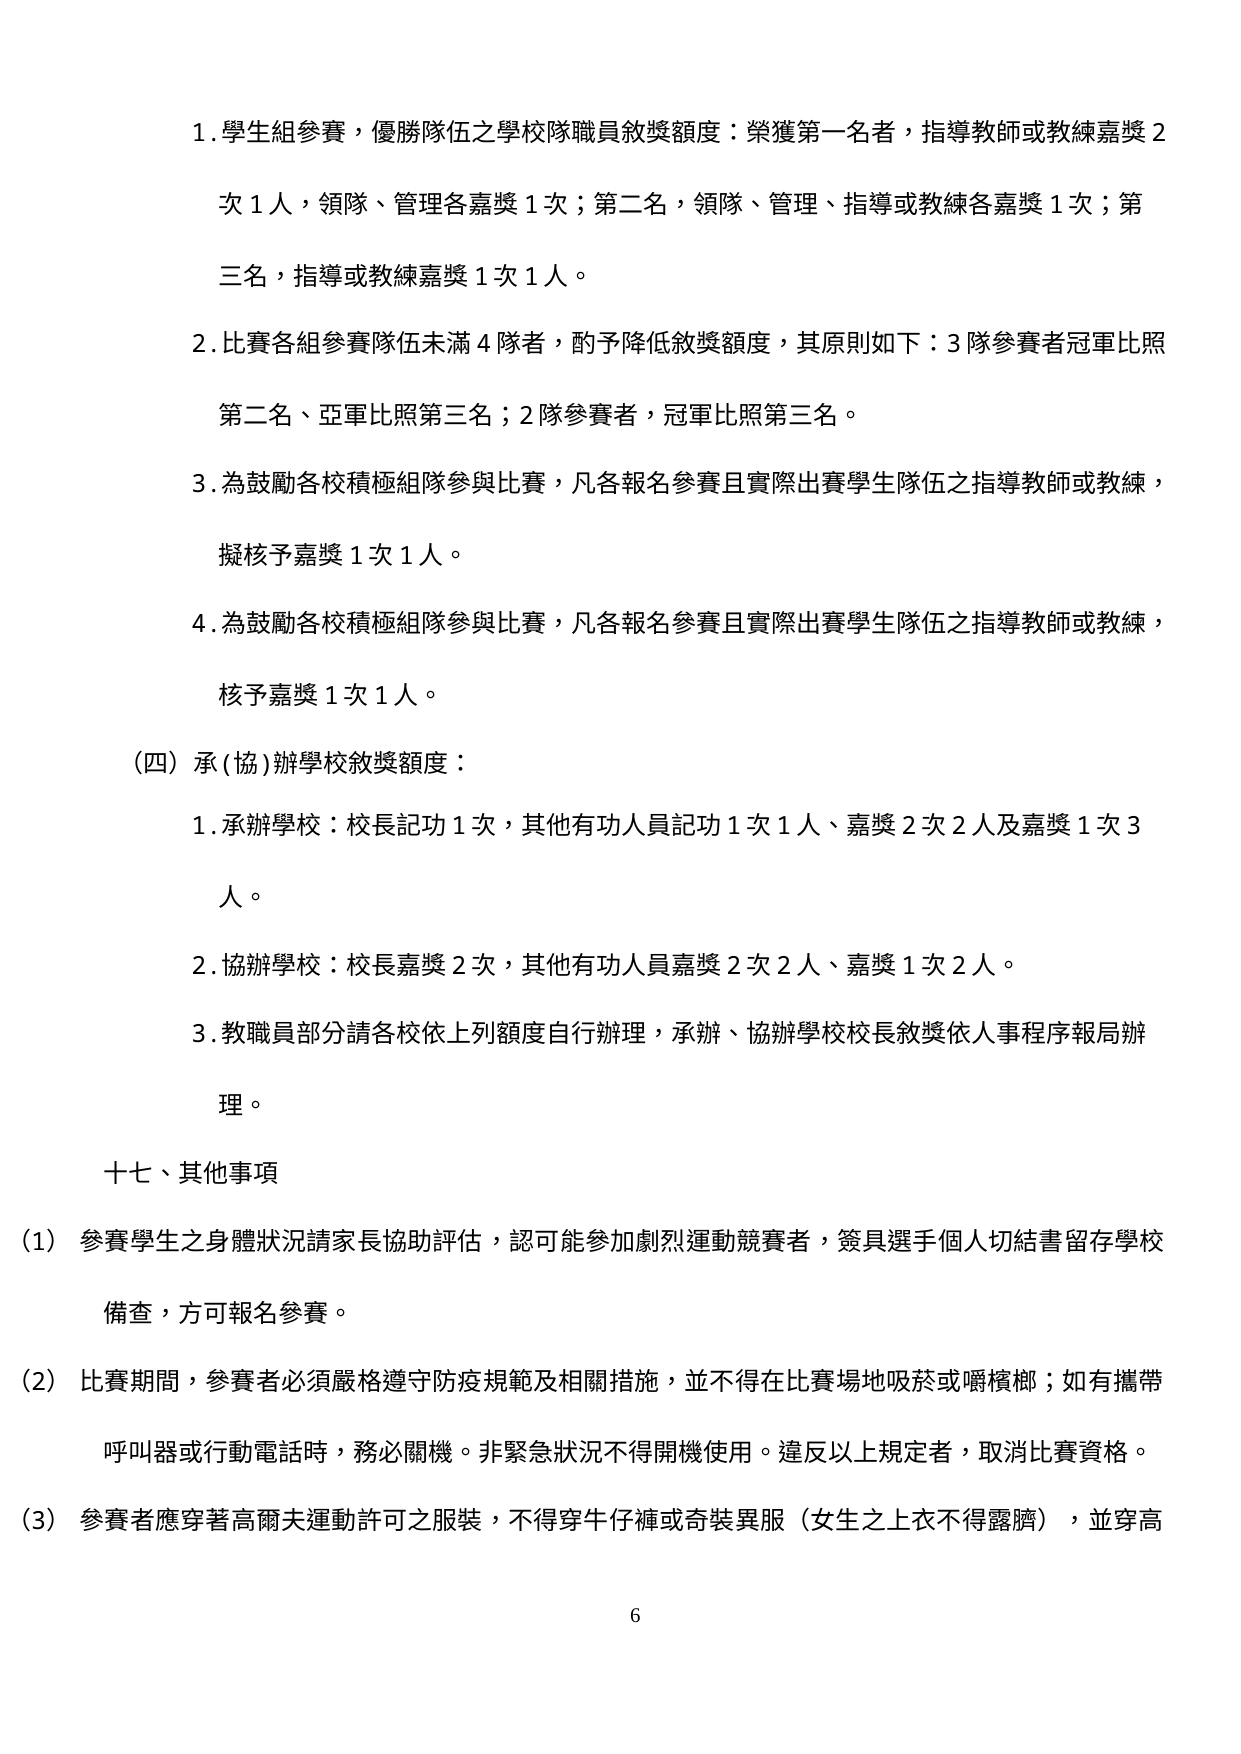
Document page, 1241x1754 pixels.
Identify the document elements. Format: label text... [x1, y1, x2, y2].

subtitle 4.為鼓勵各校積極組隊參與比賽，凡各報名參賽且實際出賽學生隊伍之指導教師或教練，核予嘉獎1次1人。 [191, 580, 1167, 714]
subtitle 3.為鼓勵各校積極組隊參與比賽，凡各報名參賽且實際出賽學生隊伍之指導教師或教練，擬核予嘉獎1次1人。 [191, 440, 1167, 574]
subtitle 2.比賽各組參賽隊伍未滿4隊者，酌予降低敘獎額度，其原則如下：3隊參賽者冠軍比照第二名、亞軍比照第三名；2隊參賽者，冠軍比照第三名。 [191, 300, 1167, 435]
subtitle 3.教職員部分請各校依上列額度自行辦理，承辦、協辦學校校長敘獎依人事程序報局辦理。 [191, 990, 1167, 1124]
list 參賽學生之身體狀況請家長協助評估，認可能參加劇烈運動競賽者，簽具選手個人切結書留存學校備查，方可報名參賽。 [6, 1198, 1167, 1332]
subtitle 2.協辦學校：校長嘉獎2次，其他有功人員嘉獎2次2人、嘉獎1次2人。 [191, 922, 1167, 984]
subtitle 1.承辦學校：校長記功1次，其他有功人員記功1次1人、嘉獎2次2人及嘉獎1次3人。 [191, 782, 1167, 917]
list 參賽者應穿著高爾夫運動許可之服裝，不得穿牛仔褲或奇裝異服（女生之上衣不得露臍），並穿高 [6, 1477, 1167, 1540]
subtitle 1.學生組參賽，優勝隊伍之學校隊職員敘獎額度：榮獲第一名者，指導教師或教練嘉獎2次1人，領隊、管理各嘉獎1次；第二名，領隊、管理、指導或教練各嘉獎1次；第三名，指導或教練嘉獎1次1人。 [191, 89, 1167, 295]
subtitle （四）承(協)辦學校敘獎額度： [118, 720, 1167, 782]
subtitle 十七、其他事項 [103, 1130, 1167, 1192]
list 比賽期間，參賽者必須嚴格遵守防疫規範及相關措施，並不得在比賽場地吸菸或嚼檳榔；如有攜帶呼叫器或行動電話時，務必關機。非緊急狀況不得開機使用。違反以上規定者，取消比賽資格。 [6, 1337, 1167, 1472]
